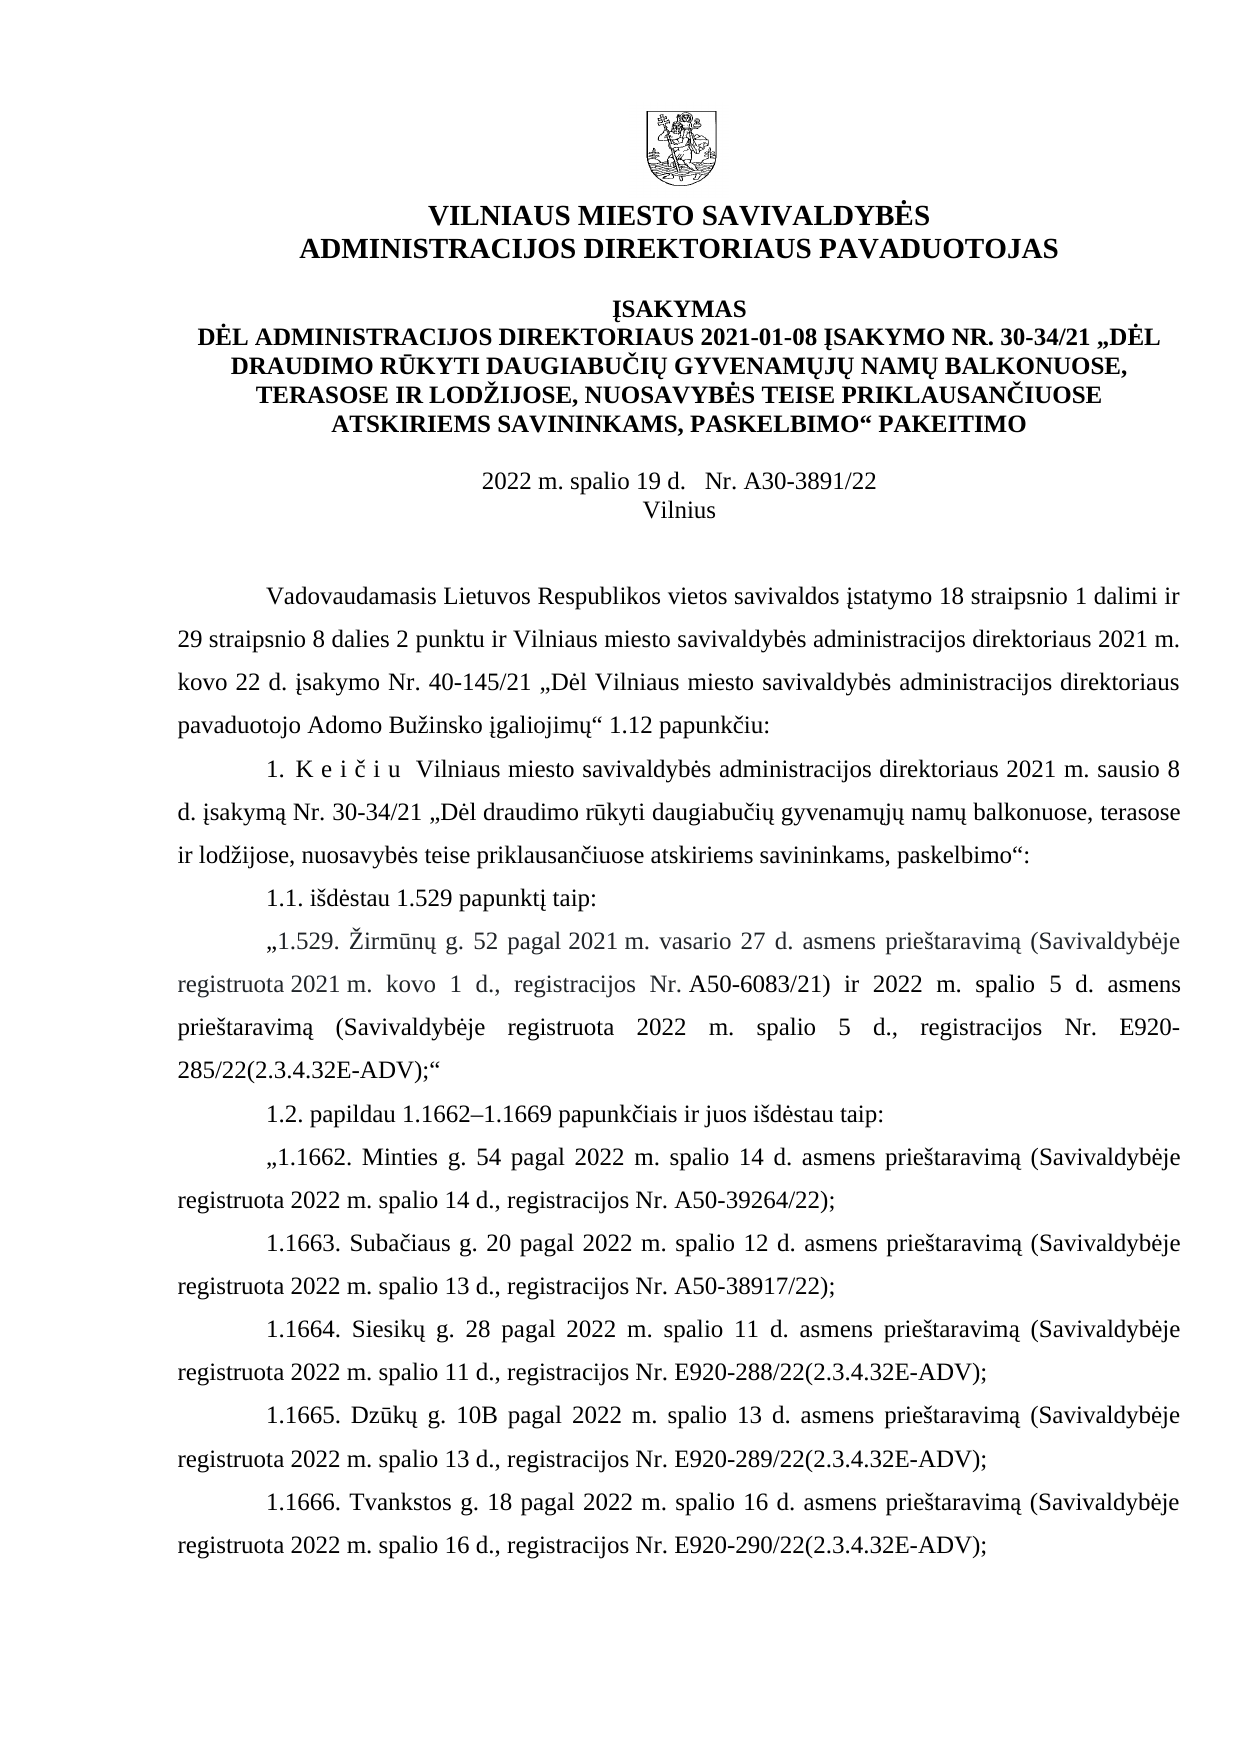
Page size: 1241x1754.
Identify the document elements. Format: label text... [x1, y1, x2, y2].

text Vilnius [177, 495, 1181, 524]
text 1.2. papildau 1.1662–1.1669 papunkčiais ir juos išdėstau taip: [177, 1099, 1181, 1127]
text 1.1. išdėstau 1.529 papunktį taip: [177, 883, 1181, 912]
text ADMINISTRACIJOS DIREKTORIAUS PAVADUOTOJAS [177, 231, 1181, 265]
text 2022 m. spalio 19 d. Nr. A30-3891/22 [177, 466, 1181, 495]
text 1. K e i č i u Vilniaus miesto savivaldybės administracijos direktoriaus 2021 m. sausio 8 d. įsakymą Nr. 30-34/21 „Dėl draudimo rūkyti daugiabučių gyvenamųjų namų balkonuose, terasose ir lodžijose, nuosavybės teise priklausančiuose atskiriems savininkams, paskelbimo“: [177, 754, 1181, 869]
text VILNIAUS MIESTO SAVIVALDYBĖS [177, 198, 1181, 231]
text 1.1666. Tvankstos g. 18 pagal 2022 m. spalio 16 d. asmens prieštaravimą (Savivaldybėje registruota 2022 m. spalio 16 d., registracijos Nr. E920-290/22(2.3.4.32E-ADV); [177, 1487, 1181, 1559]
text 1.1665. Dzūkų g. 10B pagal 2022 m. spalio 13 d. asmens prieštaravimą (Savivaldybėje registruota 2022 m. spalio 13 d., registracijos Nr. E920-289/22(2.3.4.32E-ADV); [177, 1401, 1181, 1472]
text ĮSAKYMAS [177, 294, 1181, 322]
text 1.1664. Siesikų g. 28 pagal 2022 m. spalio 11 d. asmens prieštaravimą (Savivaldybėje registruota 2022 m. spalio 11 d., registracijos Nr. E920-288/22(2.3.4.32E-ADV); [177, 1314, 1181, 1386]
text DĖL ADMINISTRACIJOS DIREKTORIAUS 2021-01-08 ĮSAKYMO NR. 30-34/21 „DĖL DRAUDIMO RŪKYTI DAUGIABUČIŲ GYVENAMŲJŲ NAMŲ BALKONUOSE, TERASOSE IR LODŽIJOSE, NUOSAVYBĖS TEISE PRIKLAUSANČIUOSE ATSKIRIEMS SAVININKAMS, PASKELBIMO“ PAKEITIMO [177, 322, 1181, 437]
text „1.1662. Minties g. 54 pagal 2022 m. spalio 14 d. asmens prieštaravimą (Savivaldybėje registruota 2022 m. spalio 14 d., registracijos Nr. A50-39264/22); [177, 1142, 1181, 1214]
text 1.1663. Subačiaus g. 20 pagal 2022 m. spalio 12 d. asmens prieštaravimą (Savivaldybėje registruota 2022 m. spalio 13 d., registracijos Nr. A50-38917/22); [177, 1228, 1181, 1300]
text Vadovaudamasis Lietuvos Respublikos vietos savivaldos įstatymo 18 straipsnio 1 dalimi ir 29 straipsnio 8 dalies 2 punktu ir Vilniaus miesto savivaldybės administracijos direktoriaus 2021 m. kovo 22 d. įsakymo Nr. 40-145/21 „Dėl Vilniaus miesto savivaldybės administracijos direktoriaus pavaduotojo Adomo Bužinsko įgaliojimų“ 1.12 papunkčiu: [177, 581, 1181, 739]
text „1.529. Žirmūnų g. 52 pagal 2021 m. vasario 27 d. asmens prieštaravimą (Savivaldybėje registruota 2021 m. kovo 1 d., registracijos Nr. A50-6083/21) ir 2022 m. spalio 5 d. asmens prieštaravimą (Savivaldybėje registruota 2022 m. spalio 5 d., registracijos Nr. E920-285/22(2.3.4.32E-ADV);“ [177, 926, 1181, 1084]
